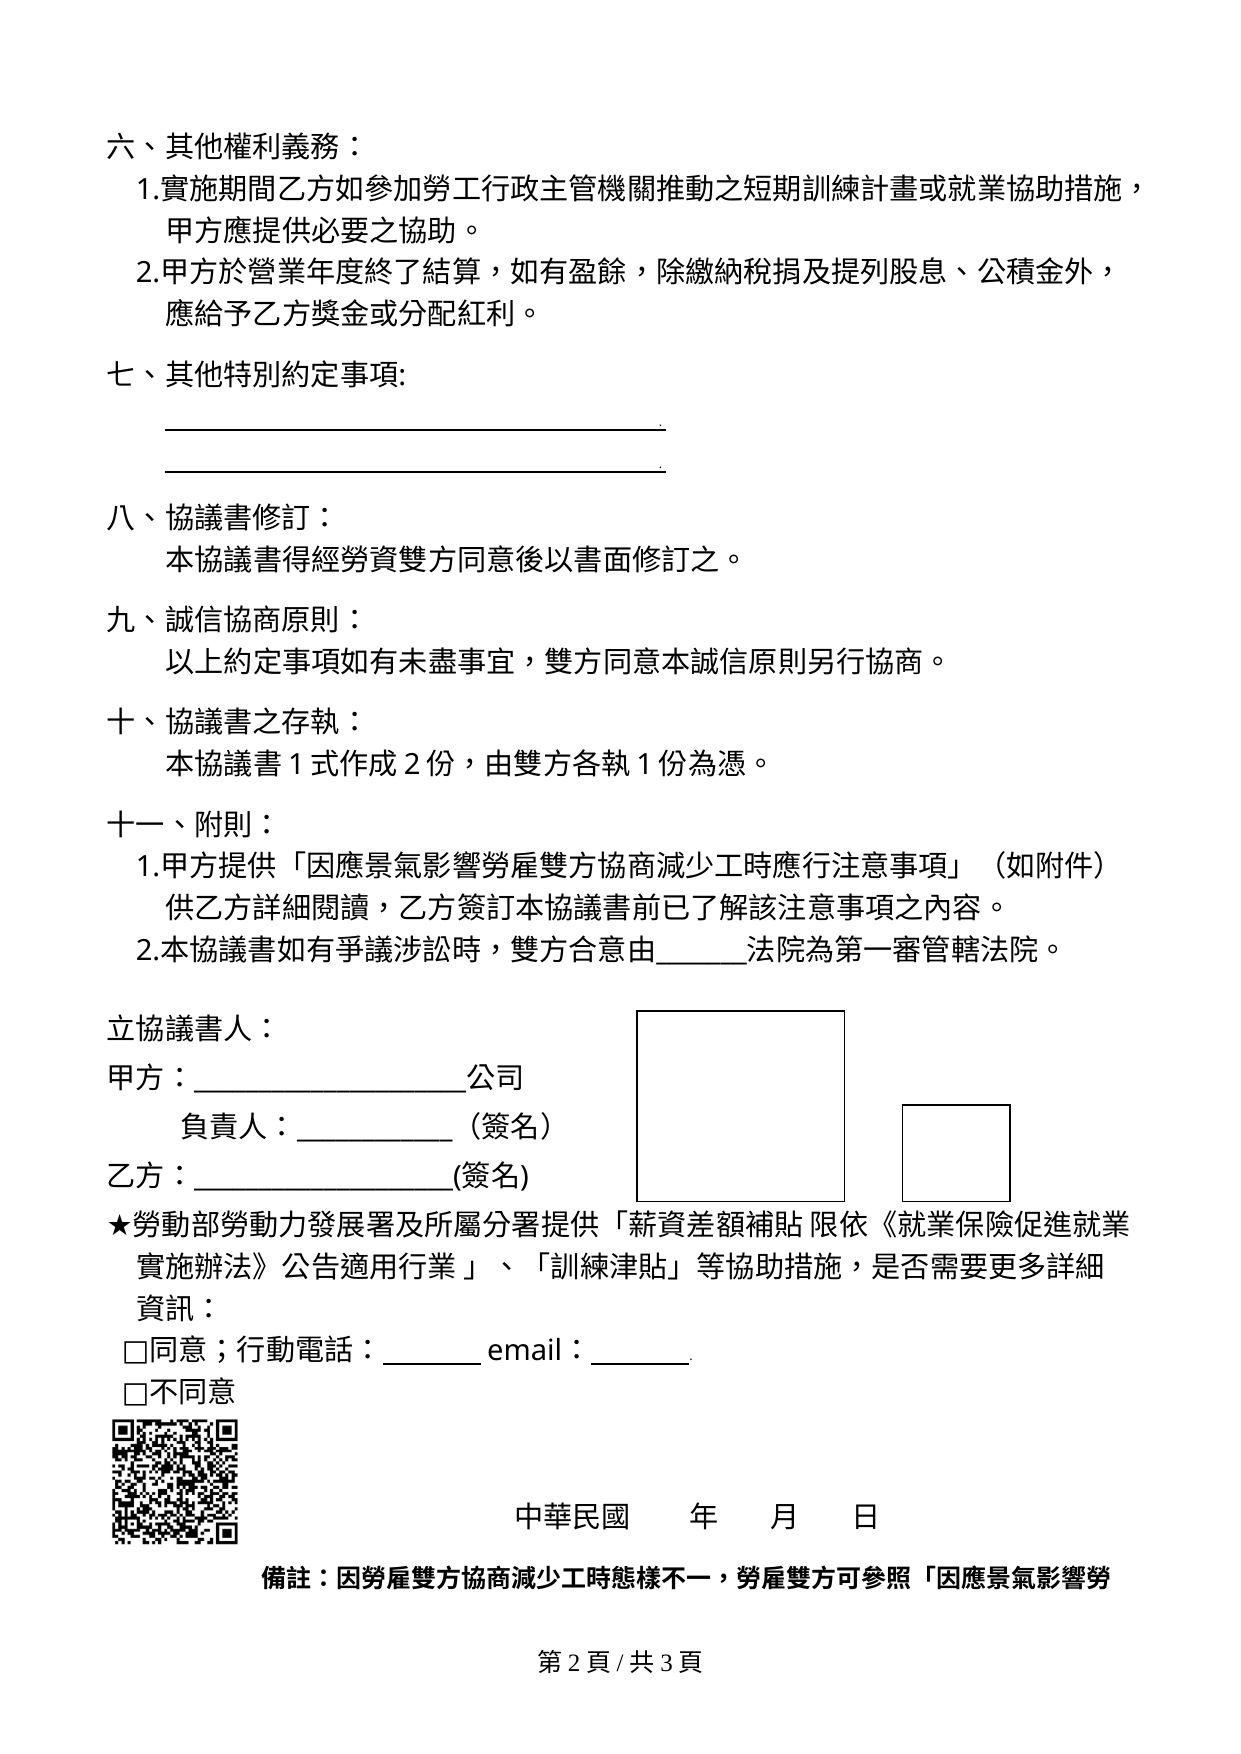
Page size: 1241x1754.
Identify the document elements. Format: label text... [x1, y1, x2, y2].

text 本協議書得經勞資雙方同意後以書面修訂之。 [165, 537, 1134, 579]
text □同意；行動電話： email： . [106, 1327, 1134, 1369]
text 十一、附則： [106, 802, 1134, 843]
text 乙方：____________________(簽名) [106, 1153, 636, 1195]
text 1.甲方提供「因應景氣影響勞雇雙方協商減少工時應行注意事項」（如附件）供乙方詳細閱讀，乙方簽訂本協議書前已了解該注意事項之內容。 [136, 843, 1134, 927]
text 1.實施期間乙方如參加勞工行政主管機關推動之短期訓練計畫或就業協助措施，甲方應提供必要之協助。 [136, 166, 1134, 249]
text [845, 1153, 902, 1195]
text 2.甲方於營業年度終了結算，如有盈餘，除繳納稅捐及提列股息、公積金外，應給予乙方獎金或分配紅利。 [136, 249, 1134, 333]
picture [106, 1412, 227, 1551]
text 以上約定事項如有未盡事宜，雙方同意本誠信原則另行協商。 [165, 639, 1134, 681]
text [845, 1055, 1134, 1097]
text 立協議書人： [106, 1006, 1134, 1047]
text [845, 1104, 902, 1146]
text 六、其他權利義務： [106, 124, 1134, 166]
text 中華民國 年 月 日 [227, 1494, 1134, 1536]
text □不同意 [106, 1369, 1134, 1411]
text 八、協議書修訂： [106, 495, 1134, 537]
text . [165, 435, 1134, 477]
text 負責人：____________（簽名） [106, 1104, 636, 1146]
text 備註：因勞雇雙方協商減少工時態樣不一，勞雇雙方可參照「因應景氣影響勞 [106, 1554, 1134, 1596]
text [1011, 1104, 1134, 1146]
text ★勞動部勞動力發展署及所屬分署提供「薪資差額補貼 限依《就業保險促進就業實施辦法》公告適用行業 」、「訓練津貼」等協助措施，是否需要更多詳細資訊： [106, 1202, 1134, 1327]
text 十、協議書之存執： [106, 699, 1134, 741]
text [1011, 1153, 1134, 1195]
text 七、其他特別約定事項: [106, 352, 1134, 393]
text . [165, 393, 1134, 435]
text 甲方：_____________________公司 [106, 1055, 636, 1097]
text 本協議書1式作成2份，由雙方各執1份為憑。 [165, 741, 1134, 783]
text 九、誠信協商原則： [106, 597, 1134, 639]
text 2.本協議書如有爭議涉訟時，雙方合意由_______法院為第一審管轄法院。 [136, 927, 1134, 968]
